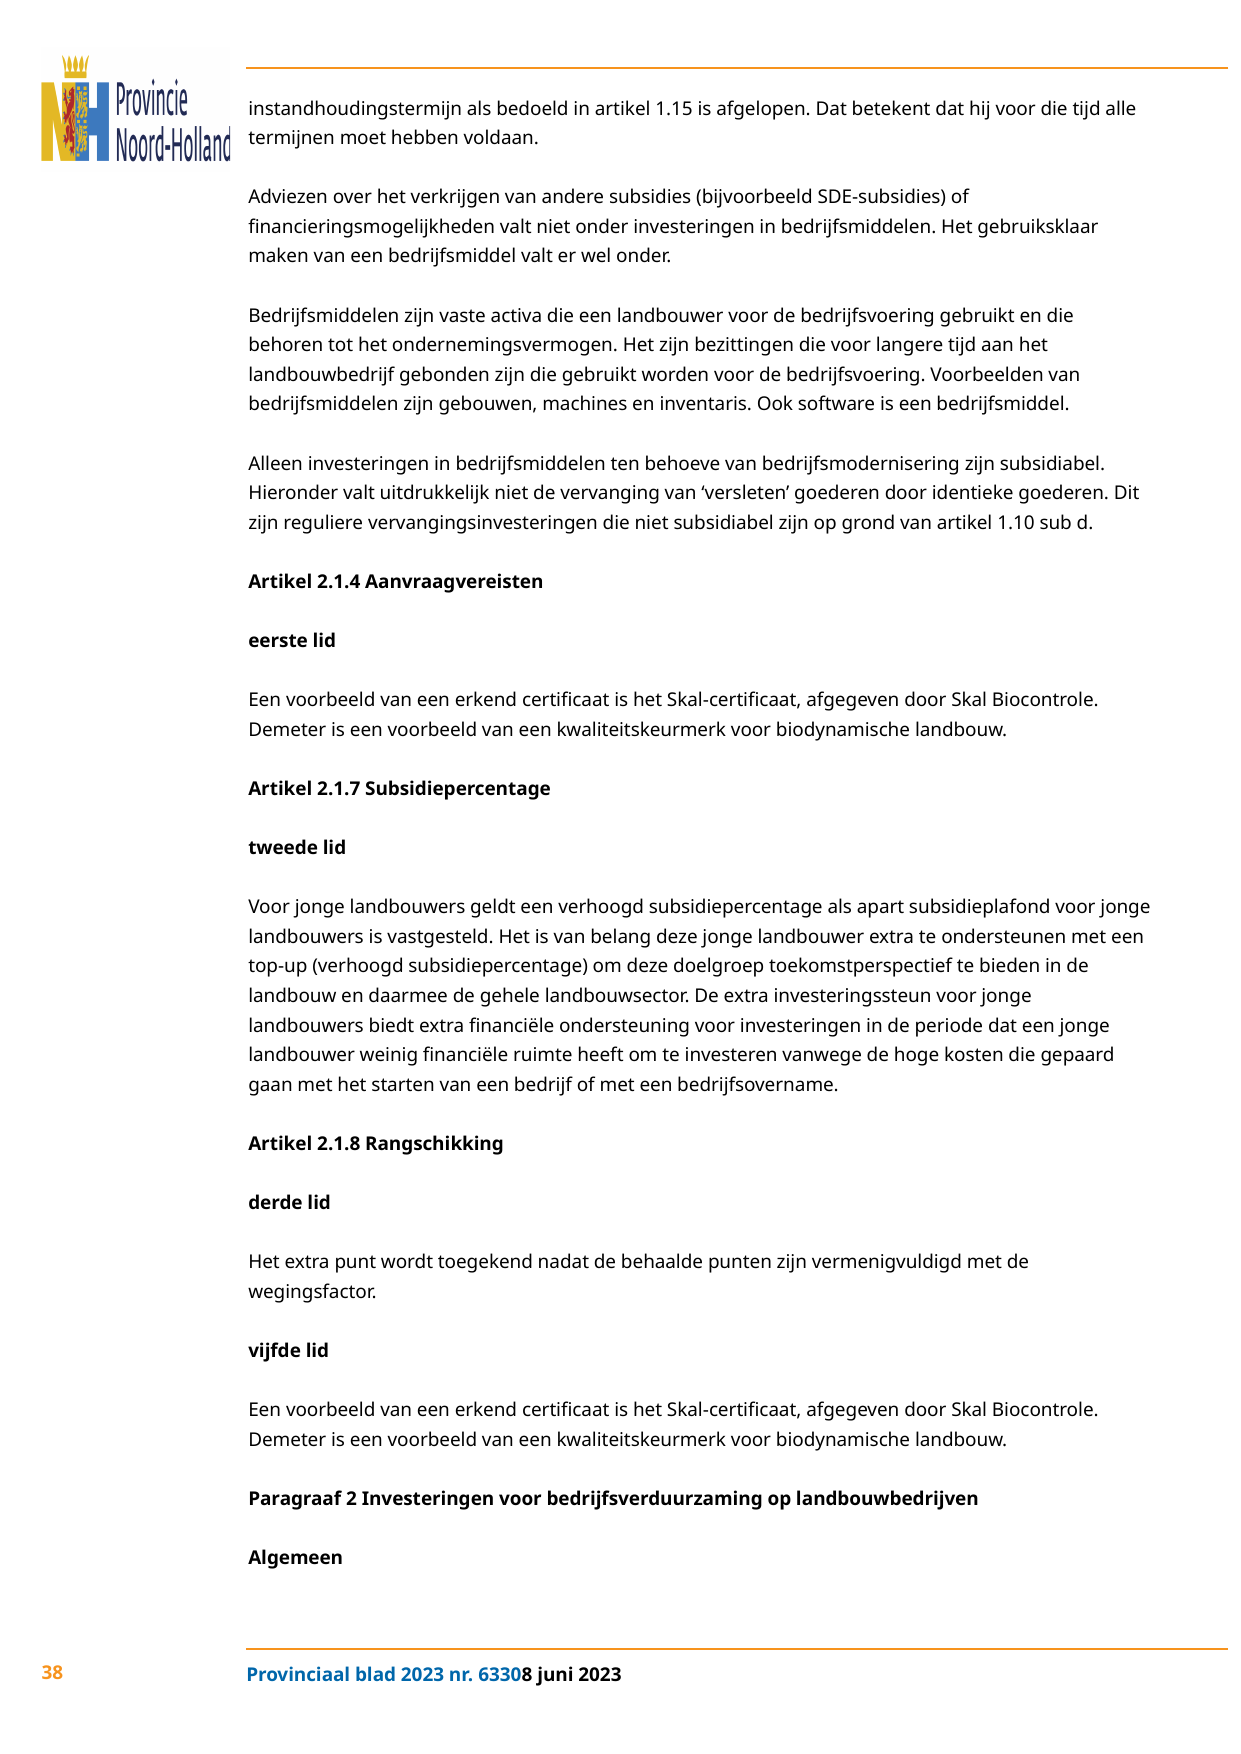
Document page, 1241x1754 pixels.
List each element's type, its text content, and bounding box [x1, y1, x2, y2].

text Alleen investeringen in bedrijfsmiddelen ten behoeve van bedrijfsmodernisering zijn subsidiabel. Hieronder valt uitdrukkelijk niet de vervanging van ‘versleten’ goederen door identieke goederen. Dit zijn reguliere vervangingsinvesteringen die niet subsidiabel zijn op grond van artikel 1.10 sub d. [248, 450, 1152, 535]
text tweede lid [248, 834, 1152, 860]
text Artikel 2.1.4 Aanvraagvereisten [248, 568, 1152, 594]
text Adviezen over het verkrijgen van andere subsidies (bijvoorbeeld SDE-subsidies) of financieringsmogelijkheden valt niet onder investeringen in bedrijfsmiddelen. Het gebruiksklaar maken van een bedrijfsmiddel valt er wel onder. [248, 183, 1152, 268]
text Paragraaf 2 Investeringen voor bedrijfsverduurzaming op landbouwbedrijven [248, 1485, 1152, 1511]
text Artikel 2.1.8 Rangschikking [248, 1130, 1152, 1156]
text Bedrijfsmiddelen zijn vaste activa die een landbouwer voor de bedrijfsvoering gebruikt en die behoren tot het ondernemingsvermogen. Het zijn bezittingen die voor langere tijd aan het landbouwbedrijf gebonden zijn die gebruikt worden voor de bedrijfsvoering. Voorbeelden van bedrijfsmiddelen zijn gebouwen, machines en inventaris. Ook software is een bedrijfsmiddel. [248, 302, 1152, 416]
text Een voorbeeld van een erkend certificaat is het Skal-certificaat, afgegeven door Skal Biocontrole. Demeter is een voorbeeld van een kwaliteitskeurmerk voor biodynamische landbouw. [248, 1396, 1152, 1452]
text Artikel 2.1.7 Subsidiepercentage [248, 775, 1152, 801]
text Een voorbeeld van een erkend certificaat is het Skal-certificaat, afgegeven door Skal Biocontrole. Demeter is een voorbeeld van een kwaliteitskeurmerk voor biodynamische landbouw. [248, 686, 1152, 742]
text Algemeen [248, 1544, 1152, 1570]
text instandhoudingstermijn als bedoeld in artikel 1.15 is afgelopen. Dat betekent dat hij voor die tijd alle termijnen moet hebben voldaan. [248, 95, 1152, 150]
text Het extra punt wordt toegekend nadat de behaalde punten zijn vermenigvuldigd met de wegingsfactor. [248, 1248, 1152, 1304]
text Voor jonge landbouwers geldt een verhoogd subsidiepercentage als apart subsidieplafond voor jonge landbouwers is vastgesteld. Het is van belang deze jonge landbouwer extra te ondersteunen met een top-up (verhoogd subsidiepercentage) om deze doelgroep toekomstperspectief te bieden in de landbouw en daarmee de gehele landbouwsector. De extra investeringssteun voor jonge landbouwers biedt extra financiële ondersteuning voor investeringen in de periode dat een jonge landbouwer weinig financiële ruimte heeft om te investeren vanwege de hoge kosten die gepaard gaan met het starten van een bedrijf of met een bedrijfsovername. [248, 893, 1152, 1097]
text eerste lid [248, 627, 1152, 653]
text derde lid [248, 1189, 1152, 1215]
text vijfde lid [248, 1337, 1152, 1363]
picture [41, 47, 231, 172]
